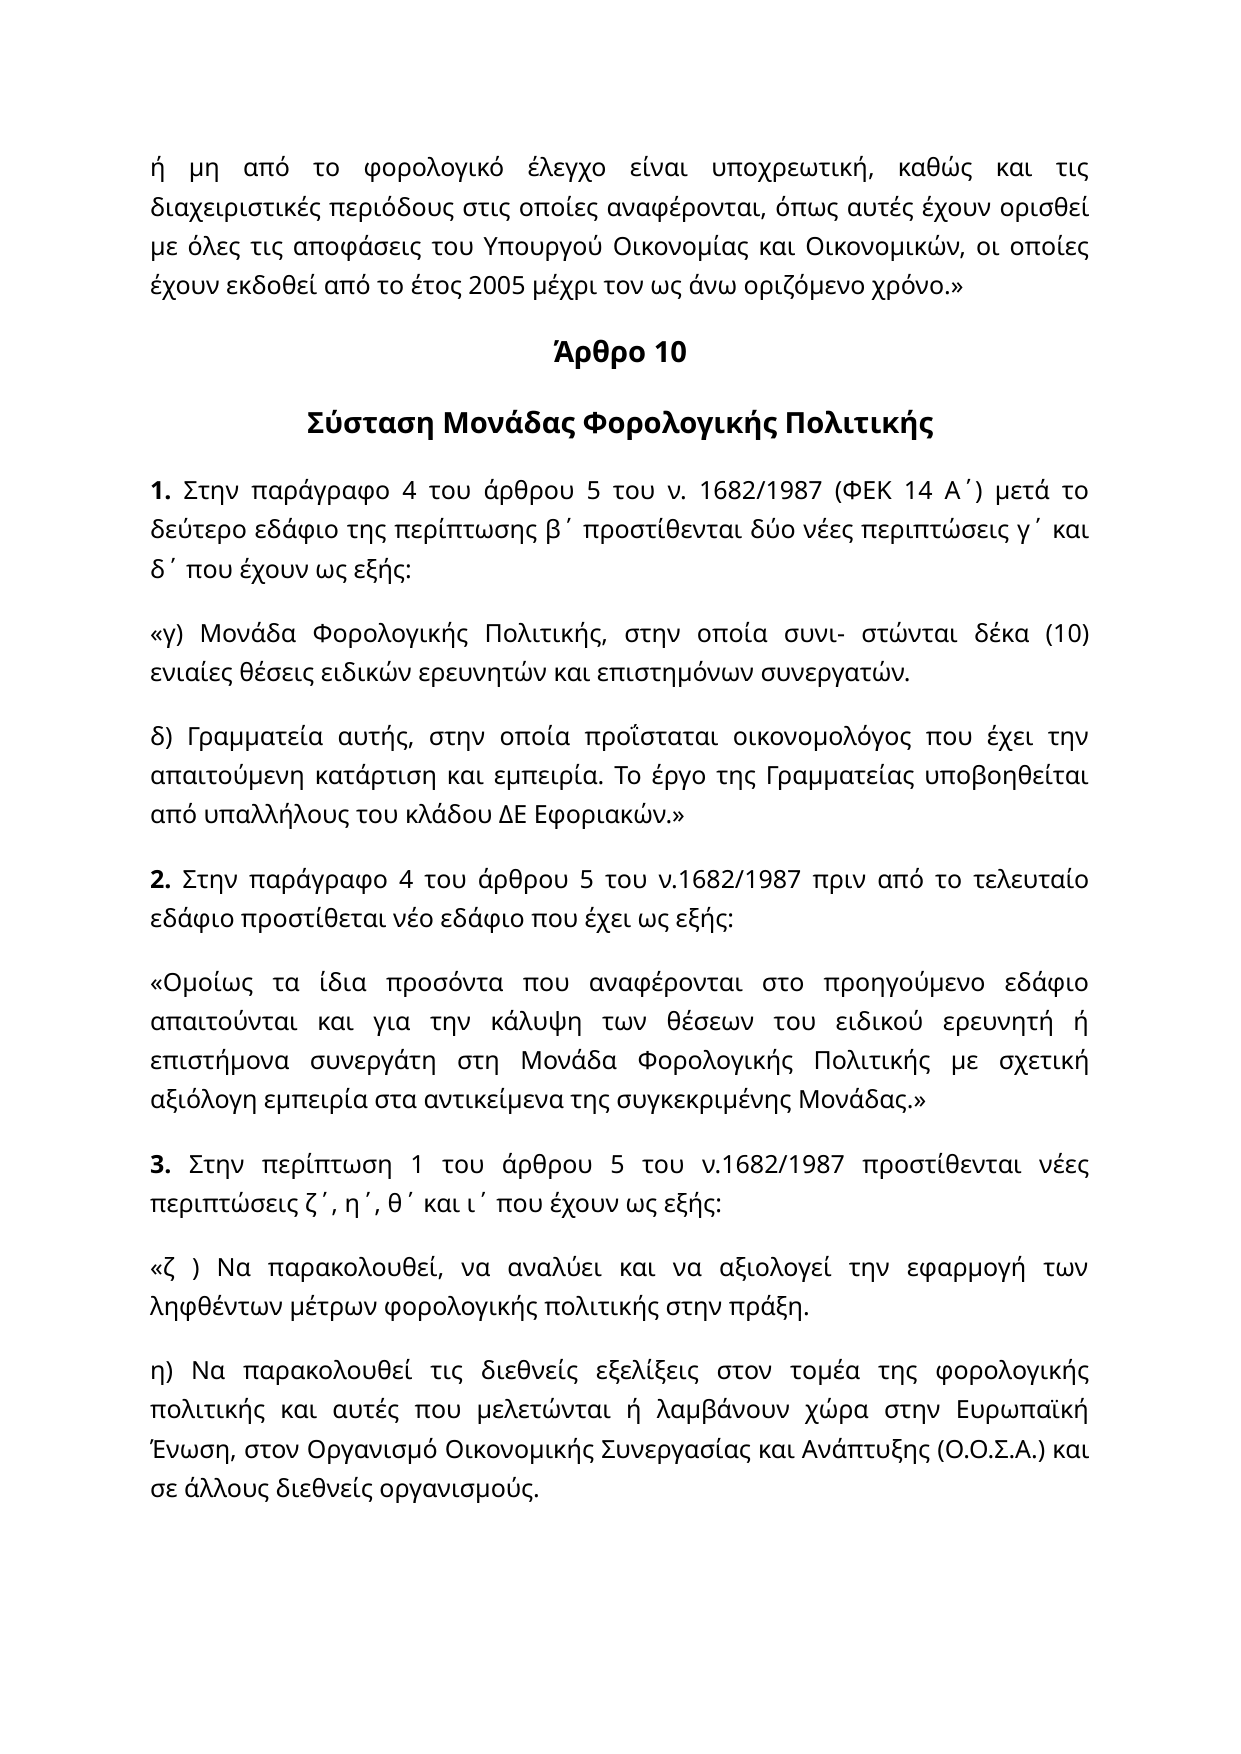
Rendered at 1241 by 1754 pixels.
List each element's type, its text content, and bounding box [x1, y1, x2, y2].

text ή μη από το φορολογικό έλεγχο είναι υποχρεωτική, καθώς και τις διαχειριστικές περιόδους στις οποίες αναφέρονται, όπως αυτές έχουν ορισθεί με όλες τις αποφάσεις του Υπουργού Οικονομίας και Οικονομικών, οι οποίες έχουν εκδοθεί από το έτος 2005 μέχρι τον ως άνω οριζόμενο χρόνο.» [150, 150, 1090, 302]
text «Ομοίως τα ίδια προσόντα που αναφέρονται στο προηγούμενο εδάφιο απαιτούνται και για την κάλυψη των θέσεων του ειδικού ερευνητή ή επιστήμονα συνεργάτη στη Μονάδα Φορολογικής Πολιτικής με σχετική αξιόλογη εμπειρία στα αντικείμενα της συγκεκριμένης Μονάδας.» [150, 964, 1090, 1116]
text η) Να παρακολουθεί τις διεθνείς εξελίξεις στον τομέα της φορολογικής πολιτικής και αυτές που μελετώνται ή λαμβάνουν χώρα στην Ευρωπαϊκή Ένωση, στον Οργανισμό Οικονομικής Συνεργασίας και Ανάπτυξης (Ο.Ο.Σ.Α.) και σε άλλους διεθνείς οργανισμούς. [150, 1353, 1090, 1504]
text «ζ ) Να παρακολουθεί, να αναλύει και να αξιολογεί την εφαρμογή των ληφθέντων μέτρων φορολογικής πολιτικής στην πράξη. [150, 1249, 1090, 1323]
subtitle Άρθρο 10 [150, 332, 1090, 371]
text «γ) Μονάδα Φορολογικής Πολιτικής, στην οποία συνι- στώνται δέκα (10) ενιαίες θέσεις ειδικών ερευνητών και επιστημόνων συνεργατών. [150, 615, 1090, 689]
text 2. Στην παράγραφο 4 του άρθρου 5 του ν.1682/1987 πριν από το τελευταίο εδάφιο προστίθεται νέο εδάφιο που έχει ως εξής: [150, 861, 1090, 934]
subtitle Σύσταση Μονάδας Φορολογικής Πολιτικής [150, 402, 1090, 442]
text δ) Γραμματεία αυτής, στην οποία προΐσταται οικονομολόγος που έχει την απαιτούμενη κατάρτιση και εμπειρία. Το έργο της Γραμματείας υποβοηθείται από υπαλλήλους του κλάδου ΔΕ Εφοριακών.» [150, 719, 1090, 831]
text 1. Στην παράγραφο 4 του άρθρου 5 του ν. 1682/1987 (ΦΕΚ 14 Α΄) μετά το δεύτερο εδάφιο της περίπτωσης β΄ προστίθενται δύο νέες περιπτώσεις γ΄ και δ΄ που έχουν ως εξής: [150, 473, 1090, 585]
text 3. Στην περίπτωση 1 του άρθρου 5 του ν.1682/1987 προστίθενται νέες περιπτώσεις ζ΄, η΄, θ΄ και ι΄ που έχουν ως εξής: [150, 1146, 1090, 1219]
